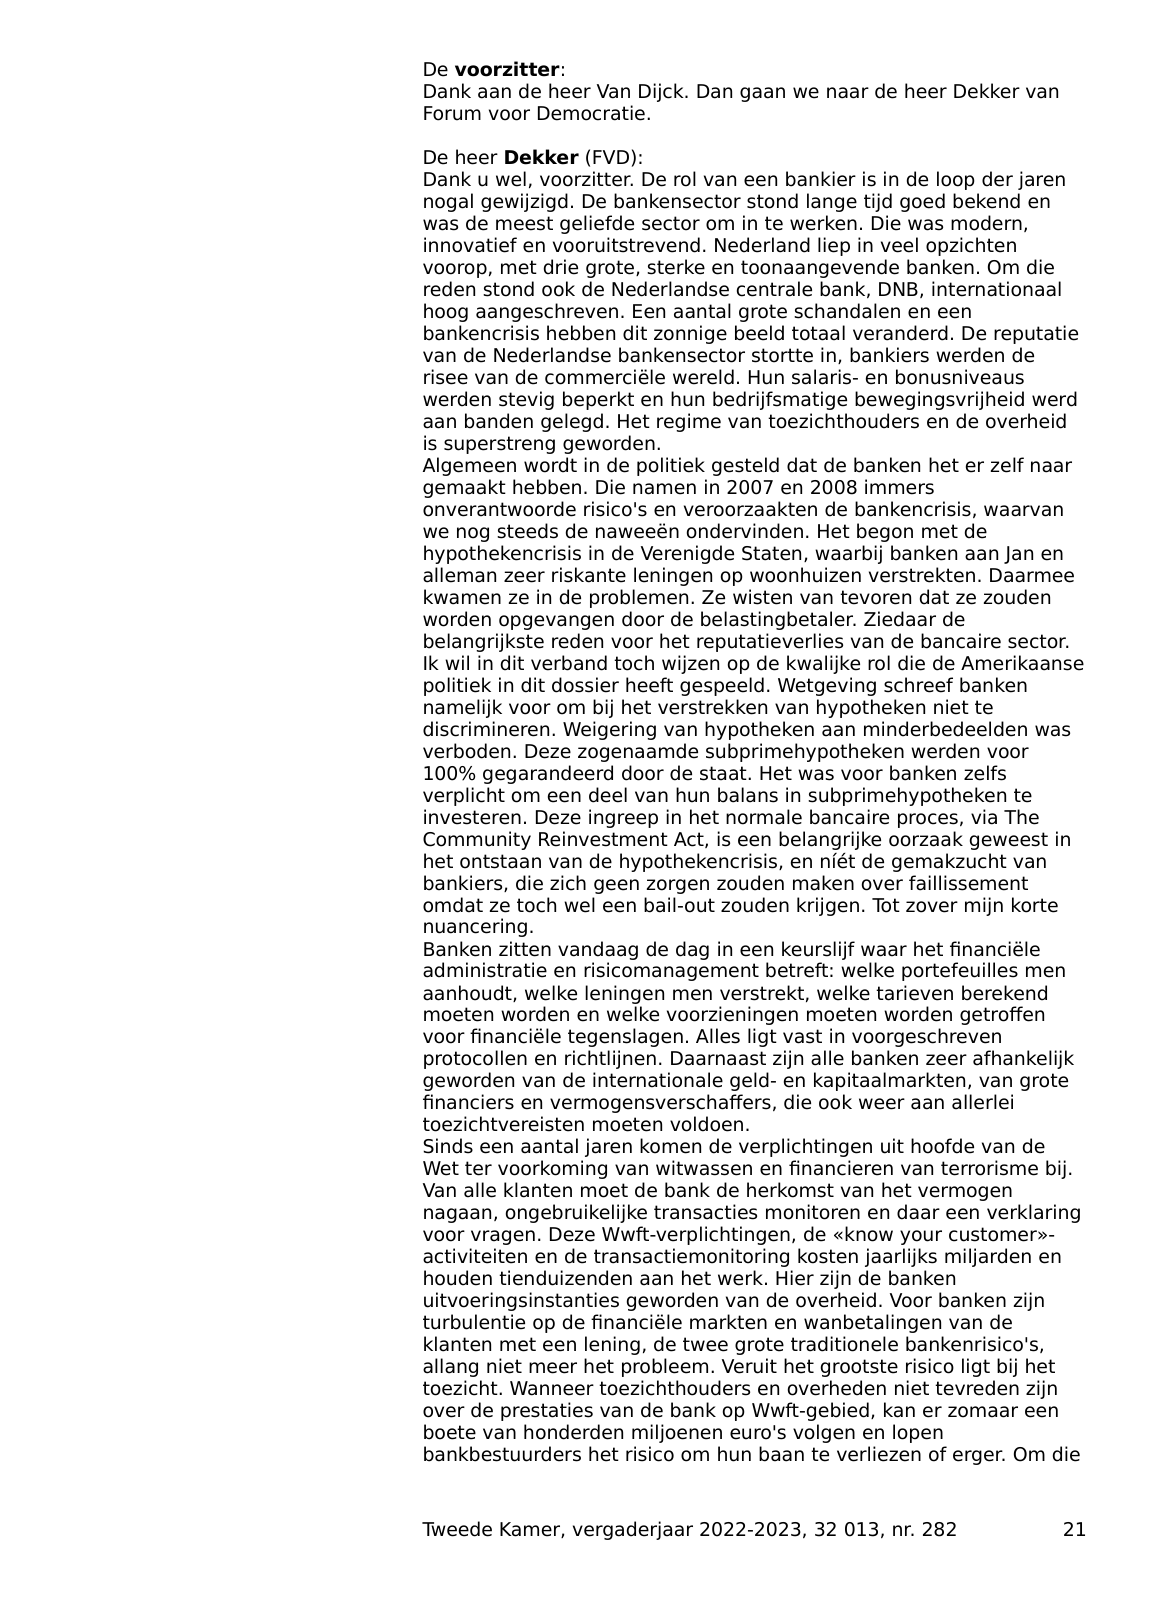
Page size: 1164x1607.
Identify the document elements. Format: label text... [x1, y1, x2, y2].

text Ik wil in dit verband toch wijzen op de kwalijke rol die de Amerikaanse politiek in dit dossier heeft gespeeld. Wetgeving schreef banken namelijk voor om bij het verstrekken van hypotheken niet te discrimineren. Weigering van hypotheken aan minderbedeelden was verboden. Deze zogenaamde subprimehypotheken werden voor 100% gegarandeerd door de staat. Het was voor banken zelfs verplicht om een deel van hun balans in subprimehypotheken te investeren. Deze ingreep in het normale bancaire proces, via The Community Reinvestment Act, is een belangrijke oorzaak geweest in het ontstaan van de hypothekencrisis, en níét de gemakzucht van bankiers, die zich geen zorgen zouden maken over faillissement omdat ze toch wel een bail-out zouden krijgen. Tot zover mijn korte nuancering. [422, 653, 1087, 938]
text Algemeen wordt in de politiek gesteld dat de banken het er zelf naar gemaakt hebben. Die namen in 2007 en 2008 immers onverantwoorde risico's en veroorzaakten de bankencrisis, waarvan we nog steeds de naweeën ondervinden. Het begon met de hypothekencrisis in de Verenigde Staten, waarbij banken aan Jan en alleman zeer riskante leningen op woonhuizen verstrekten. Daarmee kwamen ze in de problemen. Ze wisten van tevoren dat ze zouden worden opgevangen door de belastingbetaler. Ziedaar de belangrijkste reden voor het reputatieverlies van de bancaire sector. [422, 455, 1087, 653]
text Dank aan de heer Van Dijck. Dan gaan we naar de heer Dekker van Forum voor Democratie. [422, 81, 1087, 125]
text De heer Dekker (FVD): [422, 147, 1087, 169]
text Sinds een aantal jaren komen de verplichtingen uit hoofde van de Wet ter voorkoming van witwassen en financieren van terrorisme bij. Van alle klanten moet de bank de herkomst van het vermogen nagaan, ongebruikelijke transacties monitoren en daar een verklaring voor vragen. Deze Wwft-verplichtingen, de «know your customer»-activiteiten en de transactiemonitoring kosten jaarlijks miljarden en houden tienduizenden aan het werk. Hier zijn de banken uitvoeringsinstanties geworden van de overheid. Voor banken zijn turbulentie op de financiële markten en wanbetalingen van de klanten met een lening, de twee grote traditionele bankenrisico's, allang niet meer het probleem. Veruit het grootste risico ligt bij het toezicht. Wanneer toezichthouders en overheden niet tevreden zijn over de prestaties van de bank op Wwft-gebied, kan er zomaar een boete van honderden miljoenen euro's volgen en lopen bankbestuurders het risico om hun baan te verliezen of erger. Om die [422, 1136, 1087, 1466]
text De voorzitter: [422, 59, 1087, 81]
text Banken zitten vandaag de dag in een keurslijf waar het financiële administratie en risicomanagement betreft: welke portefeuilles men aanhoudt, welke leningen men verstrekt, welke tarieven berekend moeten worden en welke voorzieningen moeten worden getroffen voor financiële tegenslagen. Alles ligt vast in voorgeschreven protocollen en richtlijnen. Daarnaast zijn alle banken zeer afhankelijk geworden van de internationale geld- en kapitaalmarkten, van grote financiers en vermogensverschaffers, die ook weer aan allerlei toezichtvereisten moeten voldoen. [422, 938, 1087, 1136]
text Dank u wel, voorzitter. De rol van een bankier is in de loop der jaren nogal gewijzigd. De bankensector stond lange tijd goed bekend en was de meest geliefde sector om in te werken. Die was modern, innovatief en vooruitstrevend. Nederland liep in veel opzichten voorop, met drie grote, sterke en toonaangevende banken. Om die reden stond ook de Nederlandse centrale bank, DNB, internationaal hoog aangeschreven. Een aantal grote schandalen en een bankencrisis hebben dit zonnige beeld totaal veranderd. De reputatie van de Nederlandse bankensector stortte in, bankiers werden de risee van de commerciële wereld. Hun salaris- en bonusniveaus werden stevig beperkt en hun bedrijfsmatige bewegingsvrijheid werd aan banden gelegd. Het regime van toezichthouders en de overheid is superstreng geworden. [422, 169, 1087, 455]
